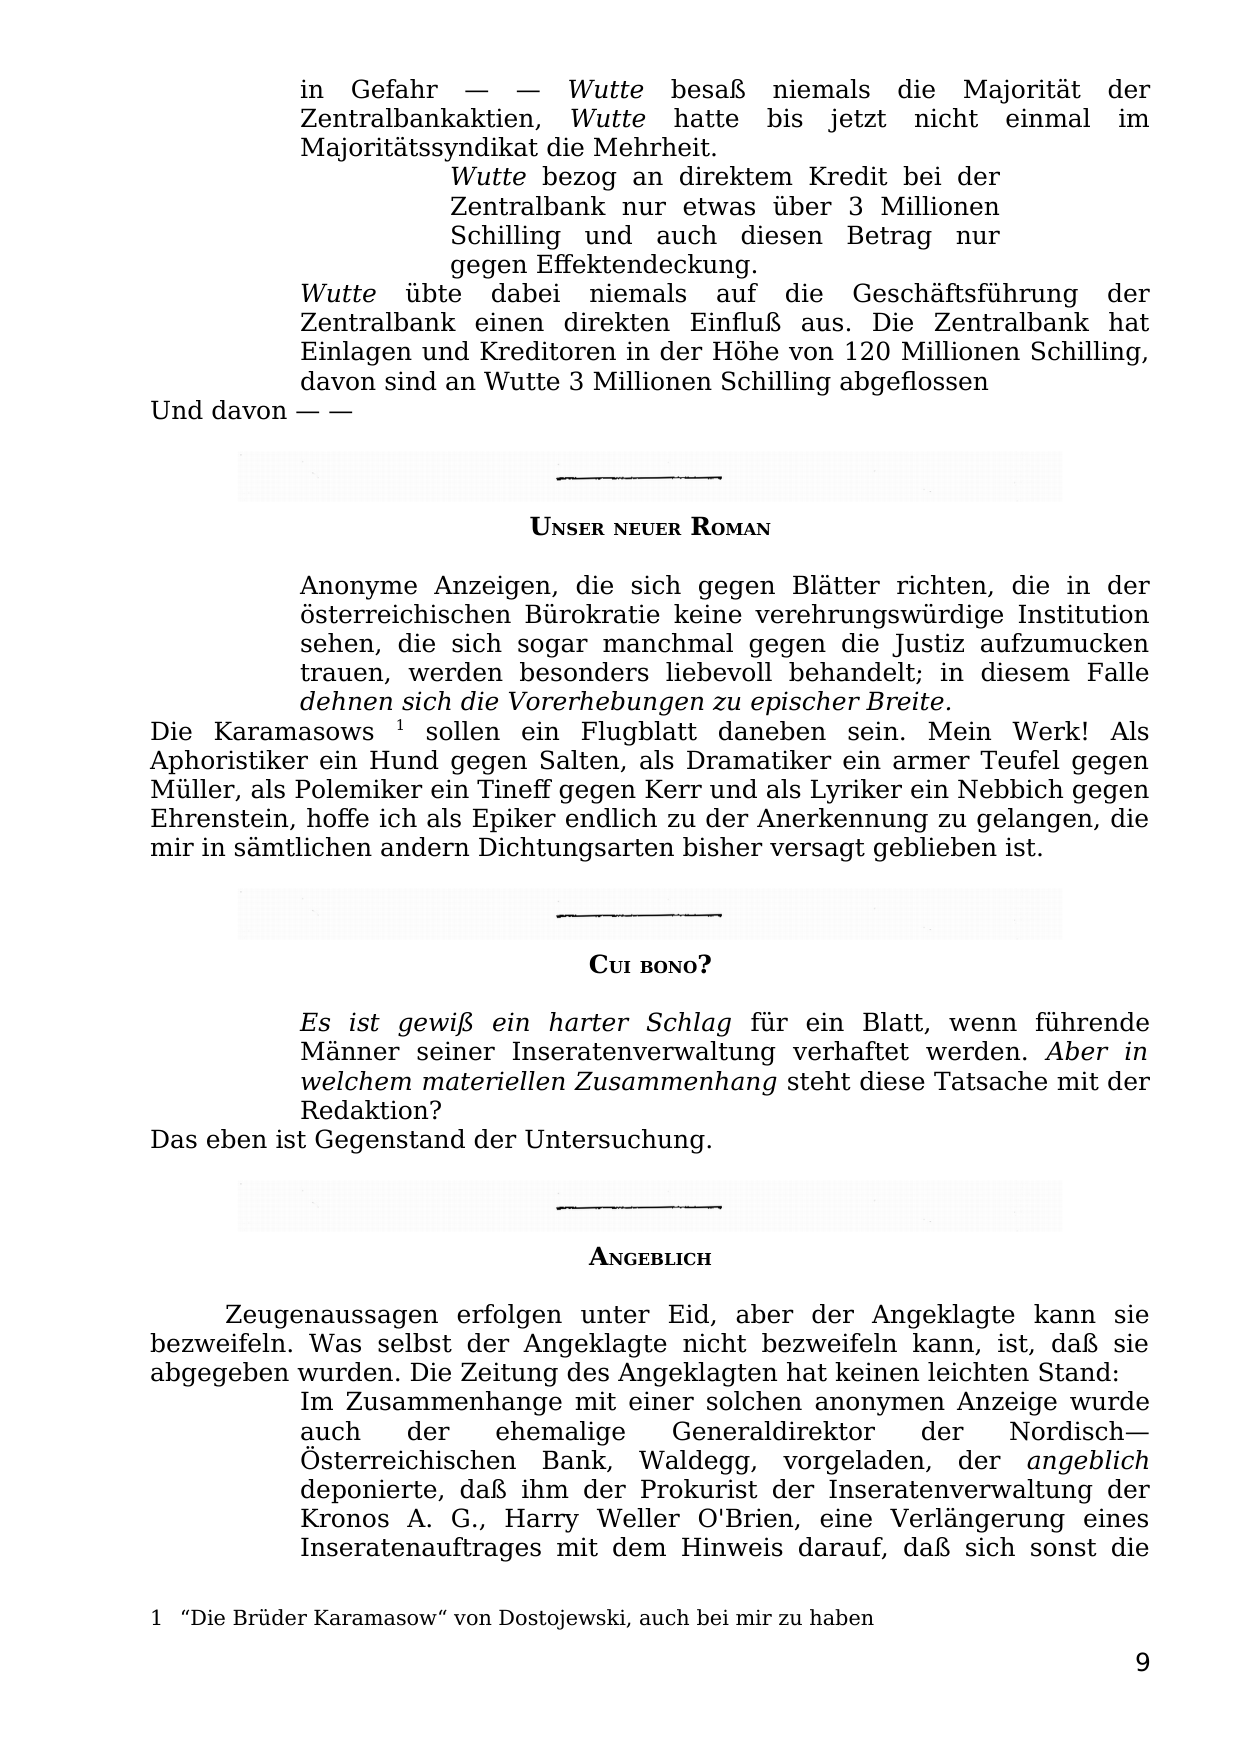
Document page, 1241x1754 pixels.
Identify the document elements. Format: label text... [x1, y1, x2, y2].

text in Gefahr — — Wutte besaß niemals die Majorität der Zentralbank­aktien, Wutte hatte bis jetzt nicht einmal im Majoritätssyndikat die Mehrheit. [300, 75, 1151, 162]
text Angeblich [150, 1181, 1151, 1271]
text Und davon — — [150, 396, 1151, 425]
text Unser neuer Roman [150, 451, 1151, 542]
picture [237, 1180, 1063, 1232]
text Cui bono? [150, 889, 1151, 979]
picture [237, 451, 1063, 502]
text Die Karamasows sollen ein Flugblatt daneben sein. Mein Werk! Als Aphoristiker ein Hund gegen Salten, als Dramatiker ein armer Teufel gegen Müller, als Polemiker ein Tineff gegen Kerr und als Lyriker ein Nebbich gegen Ehrenstein, hoffe ich als Epiker endlich zu der Anerkennung zu gelangen, die mir in sämtlichen andern Dichtungsarten bisher versagt geblieben ist. [150, 717, 1151, 862]
text Wutte bezog an direktem Kredit bei der Zentralbank nur etwas über 3 Millionen Schilling und auch diesen Betrag nur gegen Effektendeckung. [450, 162, 1001, 279]
text “Die Brüder Karamasow“ von Dostojewski, auch bei mir zu haben [150, 1606, 1151, 1631]
text Anonyme Anzeigen, die sich gegen Blätter richten, die in der österreichischen Bürokratie keine verehrungswürdige Institution sehen, die sich sogar manchmal gegen die Justiz aufzumucken trauen, werden besonders liebevoll behandelt; in diesem Falle dehnen sich die Vorerhebungen zu epischer Breite. [300, 571, 1151, 717]
text Im Zusammenhange mit einer solchen anonymen Anzeige wurde auch der ehemalige Generaldirektor der Nordisch—Österreichischen Bank, Waldegg, vorgeladen, der angeblich deponierte, daß ihm der Prokurist der Inseratenverwaltung der Kronos A. G., Harry Weller O'Brien, eine Verlängerung eines Inseratenauftrages mit dem Hinweis darauf, daß sich sonst die [300, 1387, 1151, 1562]
picture [237, 888, 1063, 940]
text Wutte übte dabei niemals auf die Geschäftsführung der Zentralbank einen direkten Einfluß aus. Die Zentralbank hat Einlagen und Kreditoren in der Höhe von 120 Millionen Schilling, davon sind an Wutte 3 Millionen Schilling abgeflossen [300, 279, 1151, 396]
text Es ist gewiß ein harter Schlag für ein Blatt, wenn führende Männer seiner Inseratenverwaltung verhaftet werden. Aber in welchem materiellen Zusammenhang steht diese Tatsache mit der Redaktion? [300, 1008, 1151, 1125]
text Das eben ist Gegenstand der Untersuchung. [150, 1125, 1151, 1154]
text Zeugenaussagen erfolgen unter Eid, aber der Angeklagte kann sie bezweifeln. Was selbst der Angeklagte nicht bezweifeln kann, ist, daß sie abgegeben wurden. Die Zeitung des Angeklagten hat keinen leichten Stand: [150, 1300, 1151, 1387]
